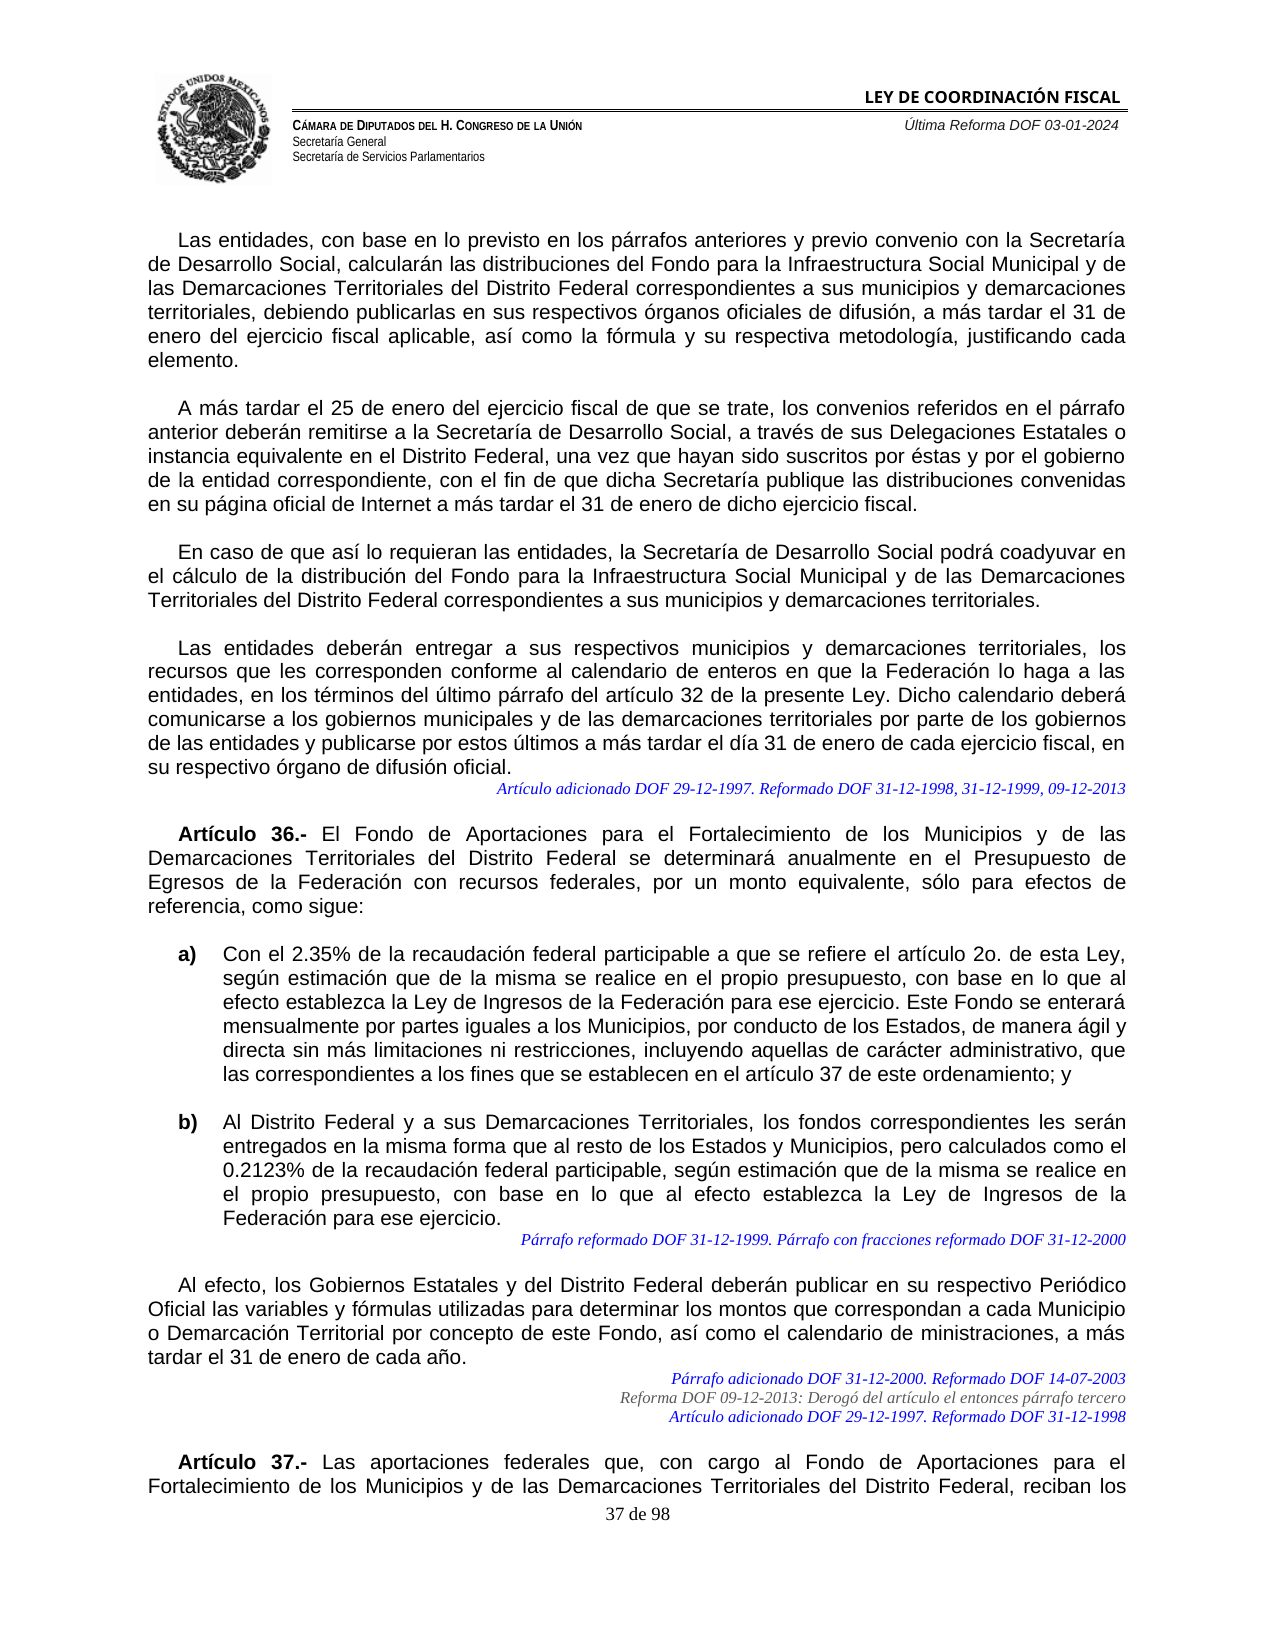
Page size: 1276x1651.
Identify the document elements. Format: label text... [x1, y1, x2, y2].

text Artículo 36.- El Fondo de Aportaciones para el Fortalecimiento de los Municipios y de las Demarcaciones Territoriales del Distrito Federal se determinará anualmente en el Presupuesto de Egresos de la Federación con recursos federales, por un monto equivalente, sólo para efectos de referencia, como sigue: [148, 822, 1127, 918]
text Reforma DOF 09-12-2013: Derogó del artículo el entonces párrafo tercero [148, 1388, 1127, 1407]
text Párrafo adicionado DOF 31-12-2000. Reformado DOF 14-07-2003 [148, 1368, 1127, 1388]
text Párrafo reformado DOF 31-12-1999. Párrafo con fracciones reformado DOF 31-12-2000 [148, 1229, 1127, 1249]
text Artículo adicionado DOF 29-12-1997. Reformado DOF 31-12-1998, 31-12-1999, 09-12-2013 [148, 779, 1127, 798]
text b) Al Distrito Federal y a sus Demarcaciones Territoriales, los fondos correspondientes les serán entregados en la misma forma que al resto de los Estados y Municipios, pero calculados como el 0.2123% de la recaudación federal participable, según estimación que de la misma se realice en el propio presupuesto, con base en lo que al efecto establezca la Ley de Ingresos de la Federación para ese ejercicio. [178, 1110, 1127, 1229]
text Las entidades, con base en lo previsto en los párrafos anteriores y previo convenio con la Secretaría de Desarrollo Social, calcularán las distribuciones del Fondo para la Infraestructura Social Municipal y de las Demarcaciones Territoriales del Distrito Federal correspondientes a sus municipios y demarcaciones territoriales, debiendo publicarlas en sus respectivos órganos oficiales de difusión, a más tardar el 31 de enero del ejercicio fiscal aplicable, así como la fórmula y su respectiva metodología, justificando cada elemento. [148, 228, 1127, 372]
text Artículo adicionado DOF 29-12-1997. Reformado DOF 31-12-1998 [148, 1407, 1127, 1426]
text En caso de que así lo requieran las entidades, la Secretaría de Desarrollo Social podrá coadyuvar en el cálculo de la distribución del Fondo para la Infraestructura Social Municipal y de las Demarcaciones Territoriales del Distrito Federal correspondientes a sus municipios y demarcaciones territoriales. [148, 539, 1127, 611]
text A más tardar el 25 de enero del ejercicio fiscal de que se trate, los convenios referidos en el párrafo anterior deberán remitirse a la Secretaría de Desarrollo Social, a través de sus Delegaciones Estatales o instancia equivalente en el Distrito Federal, una vez que hayan sido suscritos por éstas y por el gobierno de la entidad correspondiente, con el fin de que dicha Secretaría publique las distribuciones convenidas en su página oficial de Internet a más tardar el 31 de enero de dicho ejercicio fiscal. [148, 396, 1127, 516]
text Al efecto, los Gobiernos Estatales y del Distrito Federal deberán publicar en su respectivo Periódico Oficial las variables y fórmulas utilizadas para determinar los montos que correspondan a cada Municipio o Demarcación Territorial por concepto de este Fondo, así como el calendario de ministraciones, a más tardar el 31 de enero de cada año. [148, 1273, 1127, 1368]
text a) Con el 2.35% de la recaudación federal participable a que se refiere el artículo 2o. de esta Ley, según estimación que de la misma se realice en el propio presupuesto, con base en lo que al efecto establezca la Ley de Ingresos de la Federación para ese ejercicio. Este Fondo se enterará mensualmente por partes iguales a los Municipios, por conducto de los Estados, de manera ágil y directa sin más limitaciones ni restricciones, incluyendo aquellas de carácter administrativo, que las correspondientes a los fines que se establecen en el artículo 37 de este ordenamiento; y [178, 942, 1127, 1086]
text Artículo 37.- Las aportaciones federales que, con cargo al Fondo de Aportaciones para el Fortalecimiento de los Municipios y de las Demarcaciones Territoriales del Distrito Federal, reciban los [148, 1450, 1127, 1498]
text Las entidades deberán entregar a sus respectivos municipios y demarcaciones territoriales, los recursos que les corresponden conforme al calendario de enteros en que la Federación lo haga a las entidades, en los términos del último párrafo del artículo 32 de la presente Ley. Dicho calendario deberá comunicarse a los gobiernos municipales y de las demarcaciones territoriales por parte de los gobiernos de las entidades y publicarse por estos últimos a más tardar el día 31 de enero de cada ejercicio fiscal, en su respectivo órgano de difusión oficial. [148, 635, 1127, 779]
